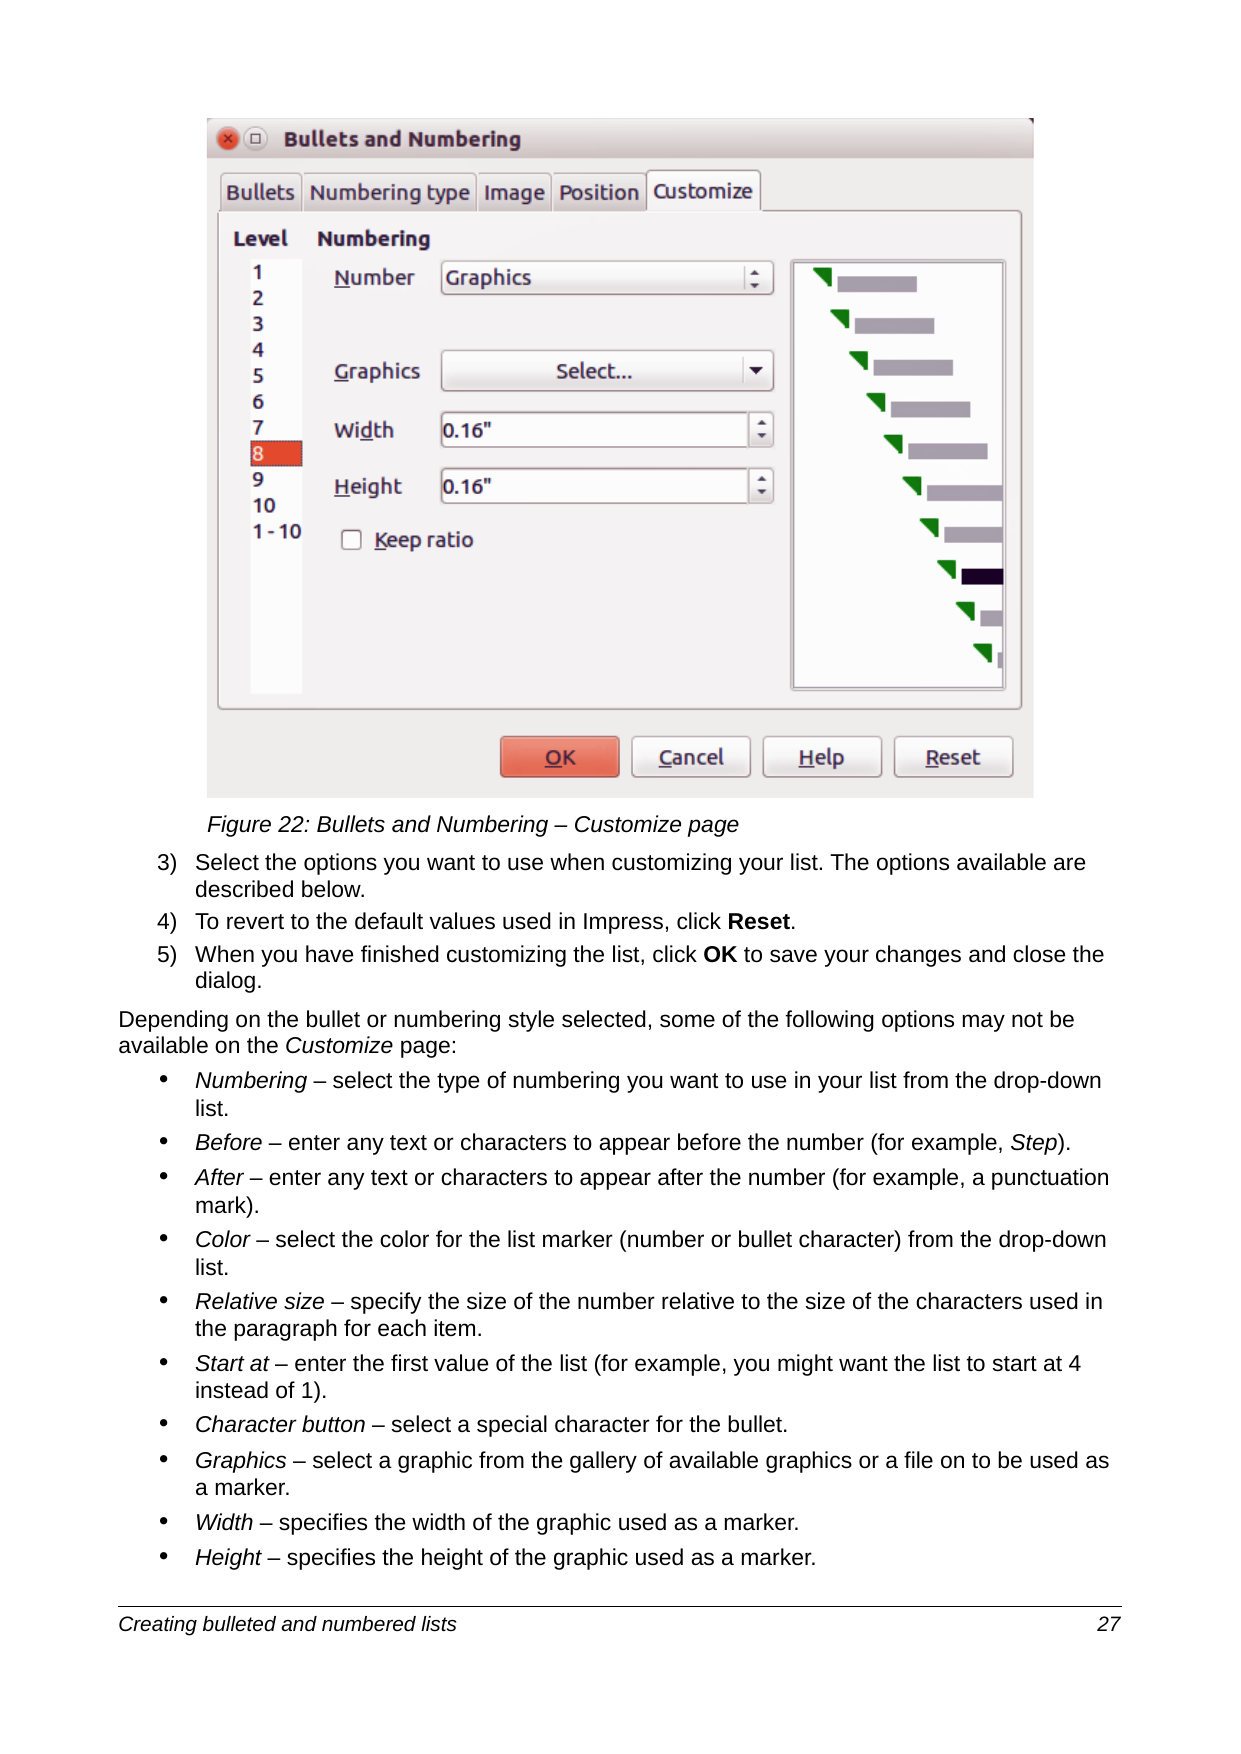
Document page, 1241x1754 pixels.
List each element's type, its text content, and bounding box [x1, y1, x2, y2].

list Numbering – select the type of numbering you want to use in your list from the drop-down list. [156, 1065, 1122, 1121]
list Width – specifies the width of the graphic used as a marker. [156, 1507, 1122, 1536]
list To revert to the default values used in Impress, click Reset. [177, 908, 1122, 935]
list Character button – select a special character for the bullet. [156, 1409, 1122, 1439]
text Figure 22: Bullets and Numbering – Customize page [207, 811, 1033, 837]
list Select the options you want to use when customizing your list. The options available are described below. [177, 849, 1122, 902]
picture [206, 118, 1034, 798]
list Relative size – specify the size of the number relative to the size of the characters used in the paragraph for each item. [156, 1286, 1122, 1342]
list Color – select the color for the list marker (number or bullet character) from the drop-down list. [156, 1224, 1122, 1280]
list After – enter any text or characters to appear after the number (for example, a punctuation mark). [156, 1162, 1122, 1218]
list Depending on the bullet or numbering style selected, some of the following options may not be available on the Customize page: [118, 1006, 1122, 1059]
list Before – enter any text or characters to appear before the number (for example, Step). [156, 1127, 1122, 1156]
list When you have finished customizing the list, click OK to save your changes and close the dialog. [177, 941, 1122, 994]
list Start at – enter the first value of the list (for example, you might want the list to start at 4 instead of 1). [156, 1348, 1122, 1403]
list Height – specifies the height of the graphic used as a marker. [156, 1542, 1122, 1571]
list Graphics – select a graphic from the gallery of available graphics or a file on to be used as a marker. [156, 1445, 1122, 1501]
